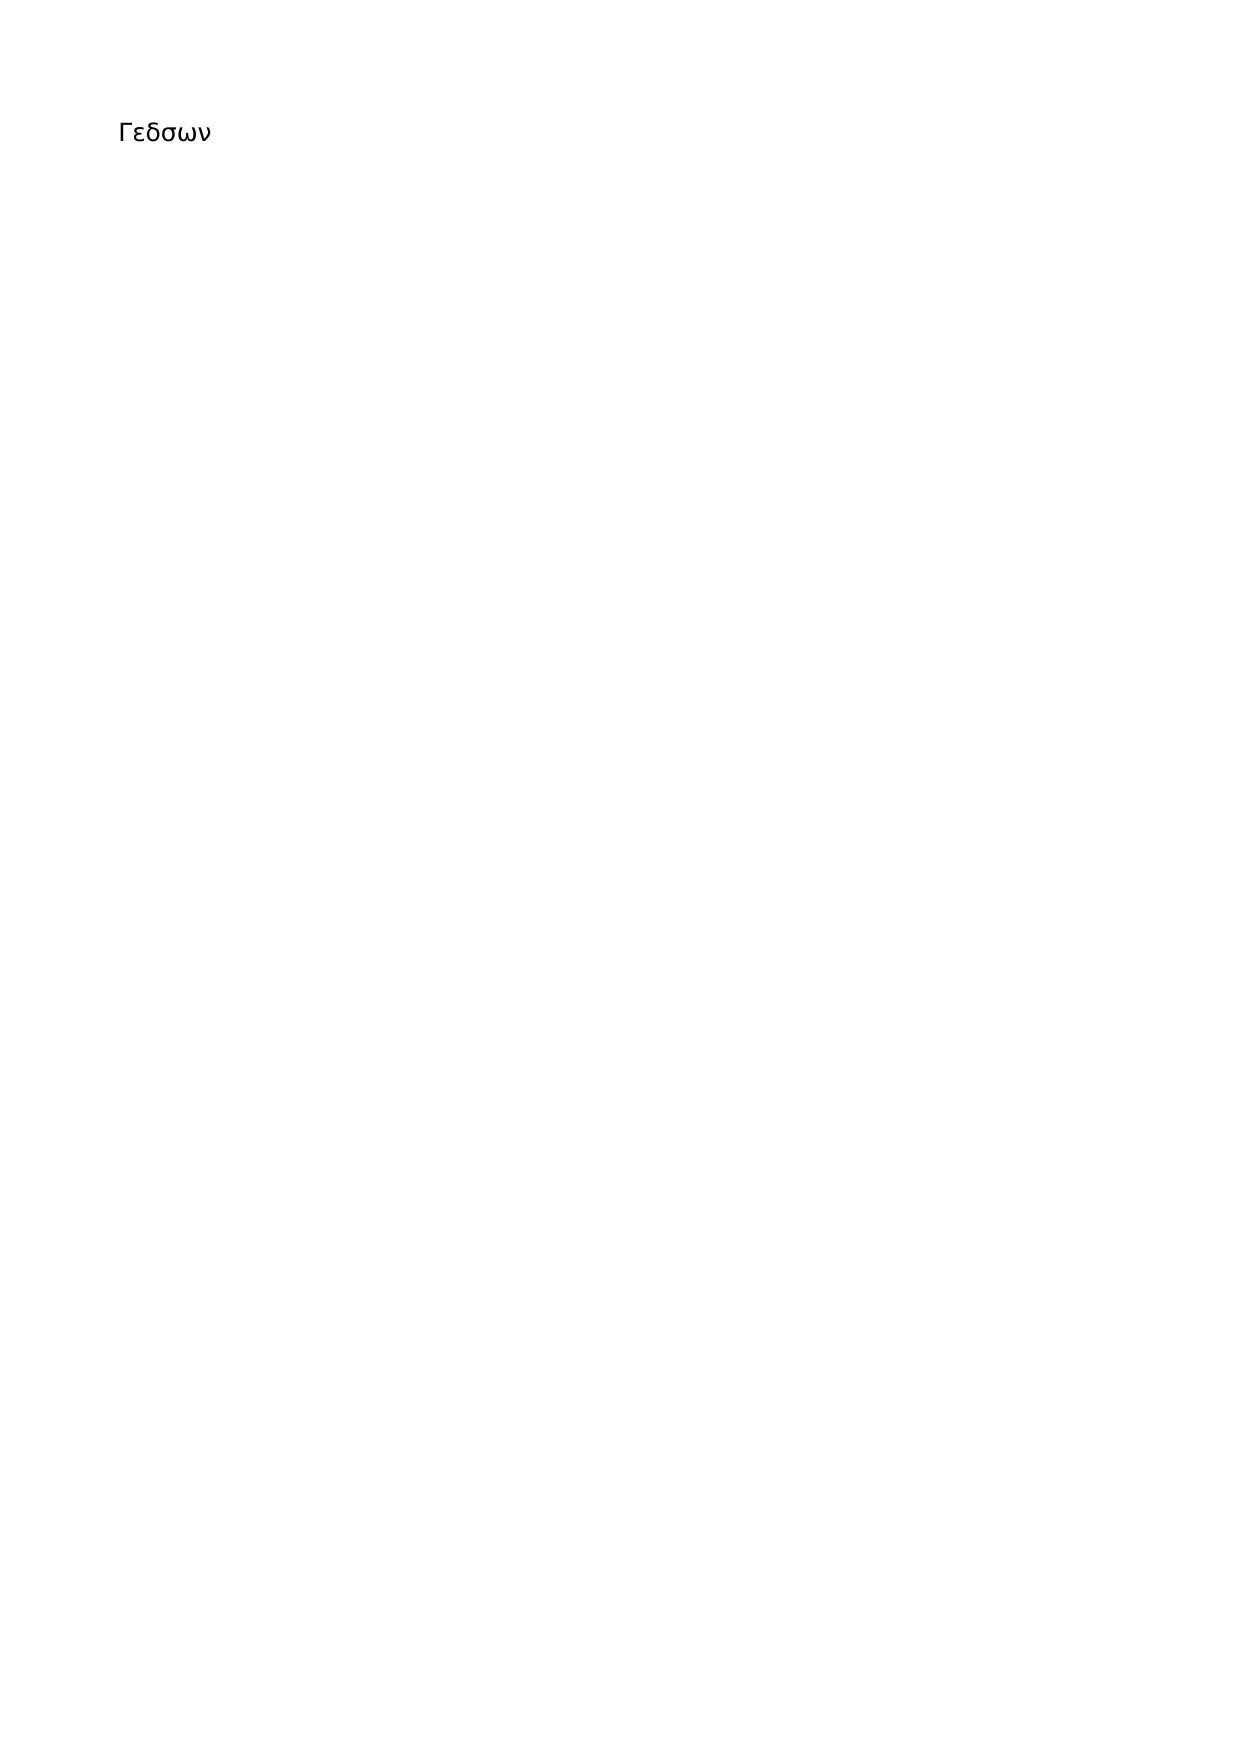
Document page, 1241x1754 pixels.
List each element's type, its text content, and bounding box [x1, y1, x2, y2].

text Γεδσων [118, 118, 1122, 147]
